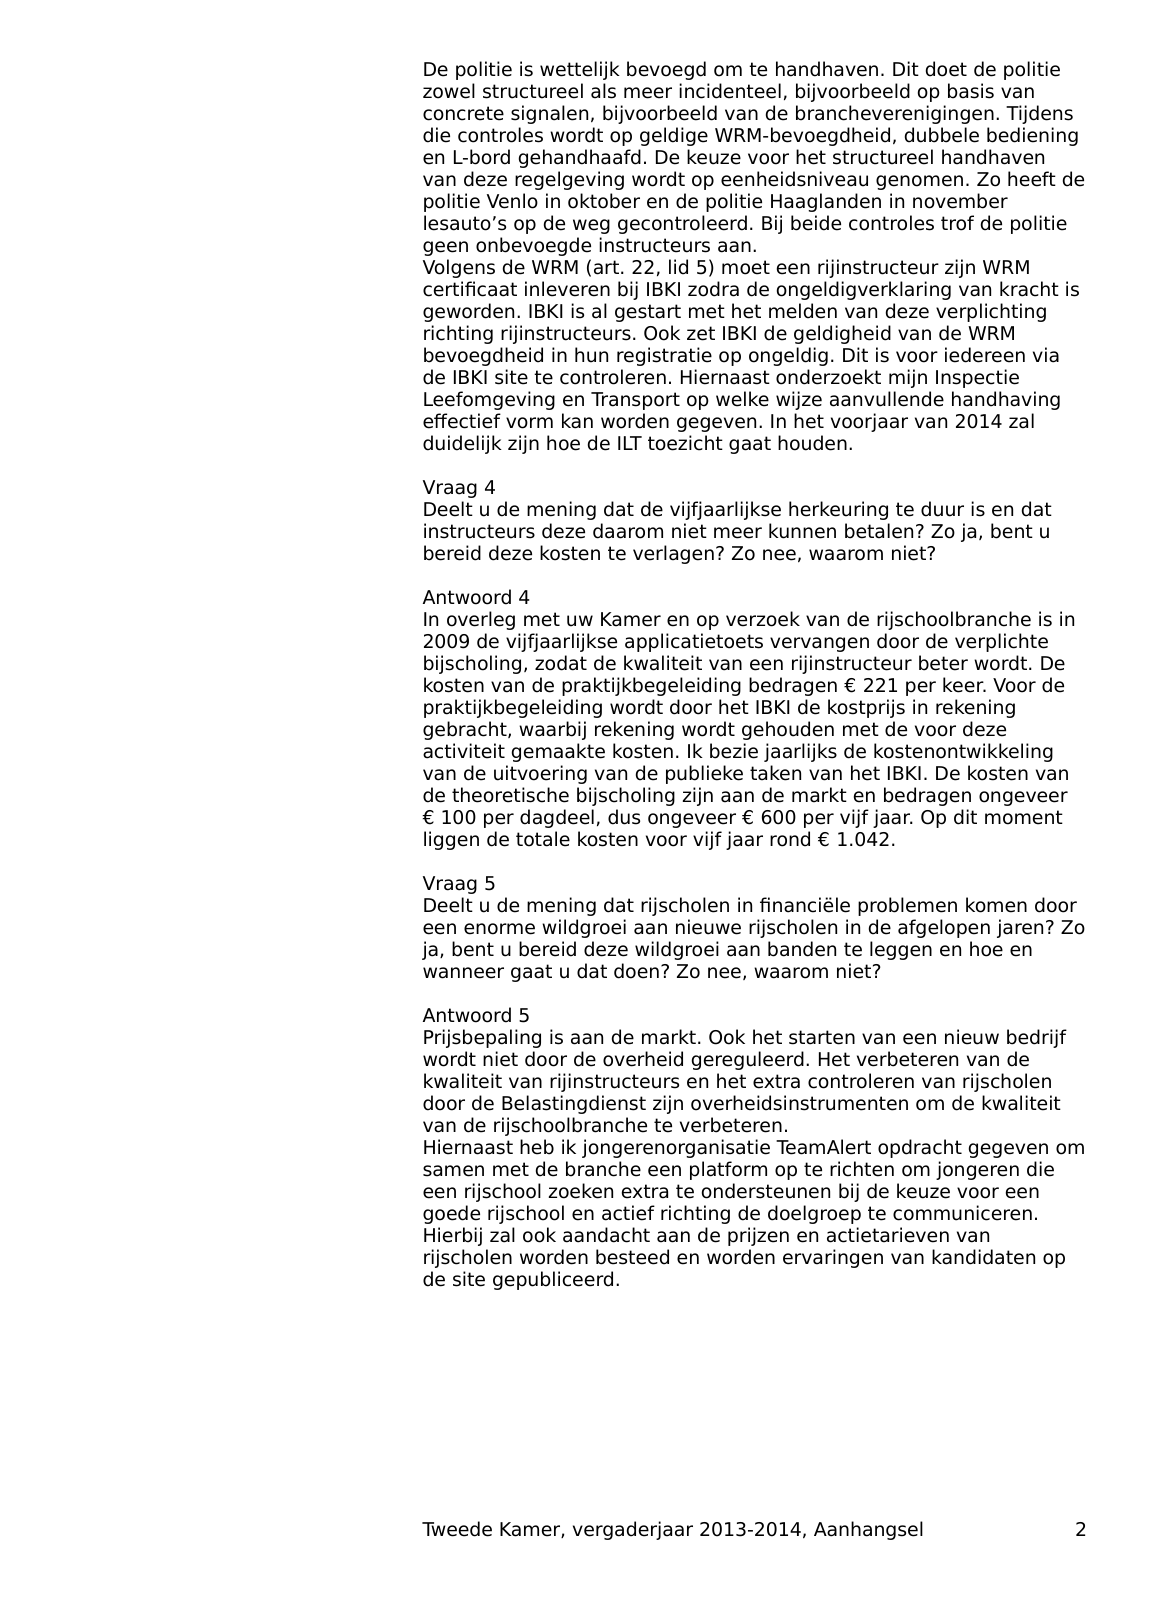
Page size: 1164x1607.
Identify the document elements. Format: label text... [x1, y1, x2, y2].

text Deelt u de mening dat rijscholen in financiële problemen komen door een enorme wildgroei aan nieuwe rijscholen in de afgelopen jaren? Zo ja, bent u bereid deze wildgroei aan banden te leggen en hoe en wanneer gaat u dat doen? Zo nee, waarom niet? [422, 895, 1087, 983]
text Volgens de WRM (art. 22, lid 5) moet een rijinstructeur zijn WRM certificaat inleveren bij IBKI zodra de ongeldigverklaring van kracht is geworden. IBKI is al gestart met het melden van deze verplichting richting rijinstructeurs. Ook zet IBKI de geldigheid van de WRM bevoegdheid in hun registratie op ongeldig. Dit is voor iedereen via de IBKI site te controleren. Hiernaast onderzoekt mijn Inspectie Leefomgeving en Transport op welke wijze aanvullende handhaving effectief vorm kan worden gegeven. In het voorjaar van 2014 zal duidelijk zijn hoe de ILT toezicht gaat houden. [422, 257, 1087, 455]
text In overleg met uw Kamer en op verzoek van de rijschoolbranche is in 2009 de vijfjaarlijkse applicatietoets vervangen door de verplichte bijscholing, zodat de kwaliteit van een rijinstructeur beter wordt. De kosten van de praktijkbegeleiding bedragen € 221 per keer. Voor de praktijkbegeleiding wordt door het IBKI de kostprijs in rekening gebracht, waarbij rekening wordt gehouden met de voor deze activiteit gemaakte kosten. Ik bezie jaarlijks de kostenontwikkeling van de uitvoering van de publieke taken van het IBKI. De kosten van de theoretische bijscholing zijn aan de markt en bedragen ongeveer € 100 per dagdeel, dus ongeveer € 600 per vijf jaar. Op dit moment liggen de totale kosten voor vijf jaar rond € 1.042. [422, 609, 1087, 851]
text Prijsbepaling is aan de markt. Ook het starten van een nieuw bedrijf wordt niet door de overheid gereguleerd. Het verbeteren van de kwaliteit van rijinstructeurs en het extra controleren van rijscholen door de Belastingdienst zijn overheidsinstrumenten om de kwaliteit van de rijschoolbranche te verbeteren. [422, 1027, 1087, 1137]
text De politie is wettelijk bevoegd om te handhaven. Dit doet de politie zowel structureel als meer incidenteel, bijvoorbeeld op basis van concrete signalen, bijvoorbeeld van de brancheverenigingen. Tijdens die controles wordt op geldige WRM-bevoegdheid, dubbele bediening en L-bord gehandhaafd. De keuze voor het structureel handhaven van deze regelgeving wordt op eenheidsniveau genomen. Zo heeft de politie Venlo in oktober en de politie Haaglanden in november lesauto’s op de weg gecontroleerd. Bij beide controles trof de politie geen onbevoegde instructeurs aan. [422, 59, 1087, 257]
text Deelt u de mening dat de vijfjaarlijkse herkeuring te duur is en dat instructeurs deze daarom niet meer kunnen betalen? Zo ja, bent u bereid deze kosten te verlagen? Zo nee, waarom niet? [422, 499, 1087, 565]
text Vraag 5 [422, 873, 1087, 895]
text Hiernaast heb ik jongerenorganisatie TeamAlert opdracht gegeven om samen met de branche een platform op te richten om jongeren die een rijschool zoeken extra te ondersteunen bij de keuze voor een goede rijschool en actief richting de doelgroep te communiceren. Hierbij zal ook aandacht aan de prijzen en actietarieven van rijscholen worden besteed en worden ervaringen van kandidaten op de site gepubliceerd. [422, 1137, 1087, 1291]
text Antwoord 5 [422, 1005, 1087, 1027]
text Antwoord 4 [422, 587, 1087, 609]
text Vraag 4 [422, 477, 1087, 499]
